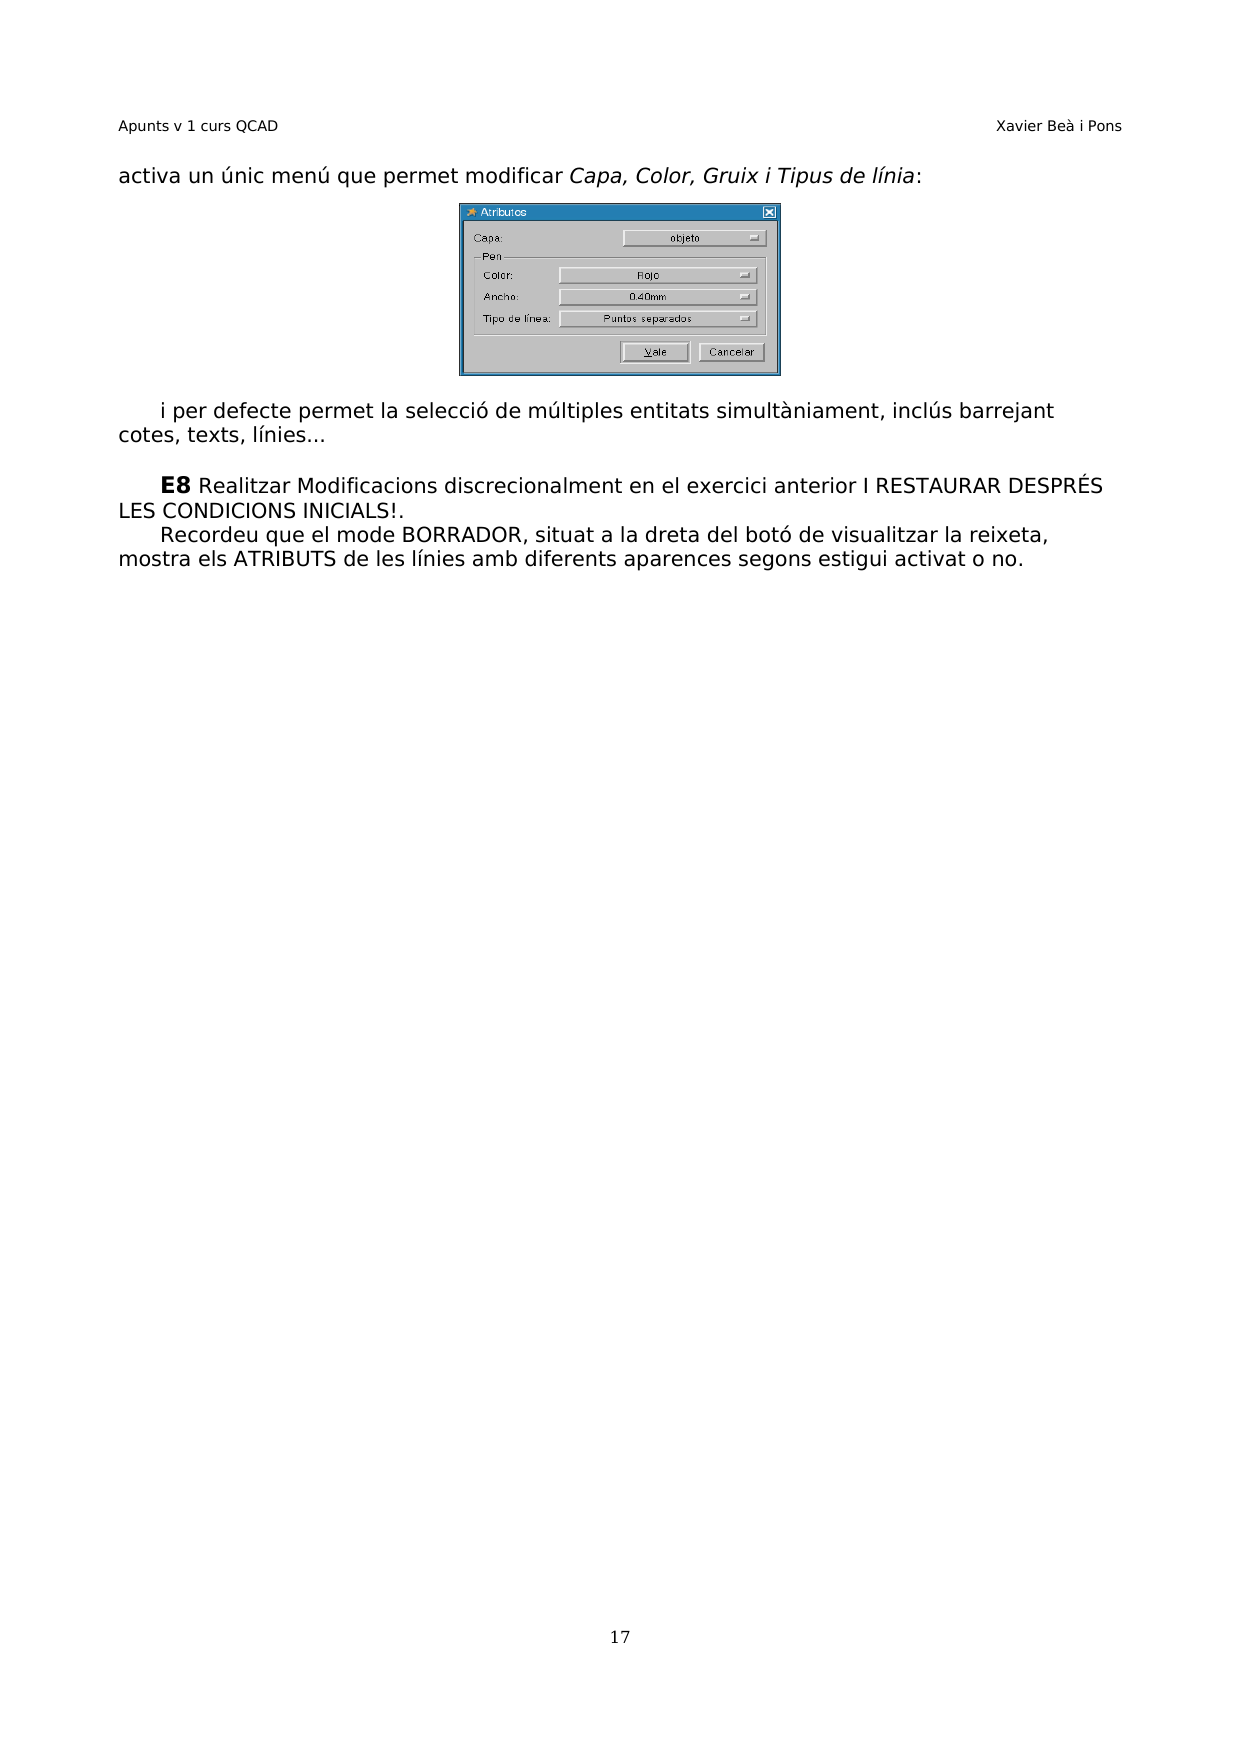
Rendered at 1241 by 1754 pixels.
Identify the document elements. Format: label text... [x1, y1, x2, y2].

text Recordeu que el mode BORRADOR, situat a la dreta del botó de visualitzar la reixeta, mostra els ATRIBUTS de les línies amb diferents aparences segons estigui activat o no. [118, 523, 1122, 572]
text activa un únic menú que permet modificar Capa, Color, Gruix i Tipus de línia: [118, 164, 1122, 189]
picture [459, 203, 781, 376]
text E8 Realitzar Modificacions discrecionalment en el exercici anterior I RESTAURAR DESPRÉS LES CONDICIONS INICIALS!. [118, 472, 1122, 523]
text i per defecte permet la selecció de múltiples entitats simultàniament, inclús barrejant cotes, texts, línies... [118, 399, 1122, 448]
